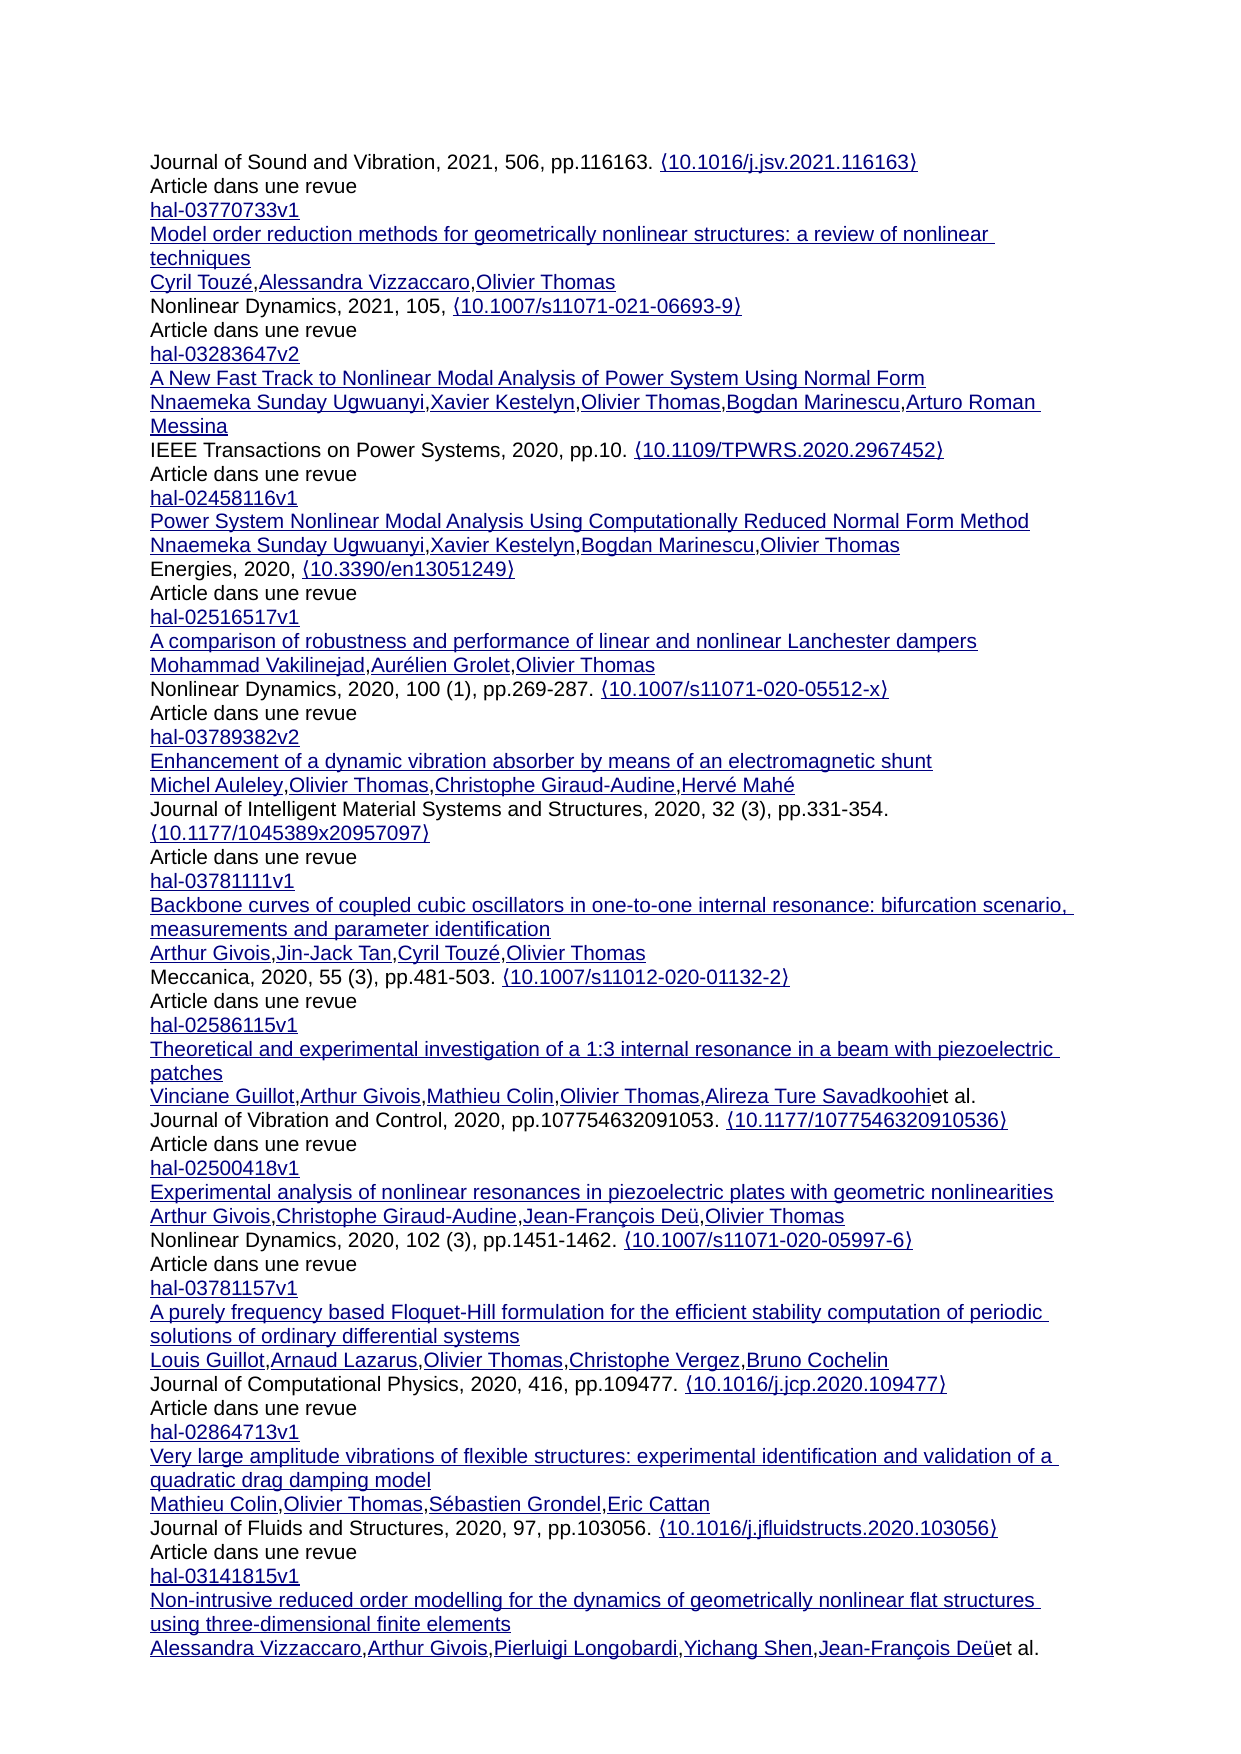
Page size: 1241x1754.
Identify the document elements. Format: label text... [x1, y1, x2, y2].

table_cell Theoretical and experimental investigation of a 1:3 internal resonance in a beam with piezoelectric patches Vinciane Guillot,Arthur Givois,Mathieu Colin,Olivier Thomas,Alireza Ture Savadkoohiet al. Journal of Vibration and Control, 2020, pp.107754632091053. ⟨10.1177/1077546320910536⟩ Article dans une revue hal-02500418v1 [150, 1036, 1090, 1180]
table_cell Non-intrusive reduced order modelling for the dynamics of geometrically nonlinear flat structures using three-dimensional finite elements Alessandra Vizzaccaro,Arthur Givois,Pierluigi Longobardi,Yichang Shen,Jean-François Deüet al. [150, 1588, 1090, 1659]
table_cell Journal of Sound and Vibration, 2021, 506, pp.116163. ⟨10.1016/j.jsv.2021.116163⟩ Article dans une revue hal-03770733v1 [150, 150, 1090, 222]
table_cell A New Fast Track to Nonlinear Modal Analysis of Power System Using Normal Form Nnaemeka Sunday Ugwuanyi,Xavier Kestelyn,Olivier Thomas,Bogdan Marinescu,Arturo Roman Messina IEEE Transactions on Power Systems, 2020, pp.10. ⟨10.1109/TPWRS.2020.2967452⟩ Article dans une revue hal-02458116v1 [150, 366, 1090, 509]
table_cell Enhancement of a dynamic vibration absorber by means of an electromagnetic shunt Michel Auleley,Olivier Thomas,Christophe Giraud-Audine,Hervé Mahé Journal of Intelligent Material Systems and Structures, 2020, 32 (3), pp.331-354. ⟨10.1177/1045389x20957097⟩ Article dans une revue hal-03781111v1 [150, 749, 1090, 893]
table_cell Model order reduction methods for geometrically nonlinear structures: a review of nonlinear techniques Cyril Touzé,Alessandra Vizzaccaro,Olivier Thomas Nonlinear Dynamics, 2021, 105, ⟨10.1007/s11071-021-06693-9⟩ Article dans une revue hal-03283647v2 [150, 222, 1090, 366]
table_cell Very large amplitude vibrations of flexible structures: experimental identification and validation of a quadratic drag damping model Mathieu Colin,Olivier Thomas,Sébastien Grondel,Eric Cattan Journal of Fluids and Structures, 2020, 97, pp.103056. ⟨10.1016/j.jfluidstructs.2020.103056⟩ Article dans une revue hal-03141815v1 [150, 1444, 1090, 1587]
table_cell Power System Nonlinear Modal Analysis Using Computationally Reduced Normal Form Method Nnaemeka Sunday Ugwuanyi,Xavier Kestelyn,Bogdan Marinescu,Olivier Thomas Energies, 2020, ⟨10.3390/en13051249⟩ Article dans une revue hal-02516517v1 [150, 509, 1090, 629]
table_cell Experimental analysis of nonlinear resonances in piezoelectric plates with geometric nonlinearities Arthur Givois,Christophe Giraud-Audine,Jean-François Deü,Olivier Thomas Nonlinear Dynamics, 2020, 102 (3), pp.1451-1462. ⟨10.1007/s11071-020-05997-6⟩ Article dans une revue hal-03781157v1 [150, 1180, 1090, 1300]
table_cell Backbone curves of coupled cubic oscillators in one-to-one internal resonance: bifurcation scenario, measurements and parameter identification Arthur Givois,Jin-Jack Tan,Cyril Touzé,Olivier Thomas Meccanica, 2020, 55 (3), pp.481-503. ⟨10.1007/s11012-020-01132-2⟩ Article dans une revue hal-02586115v1 [150, 893, 1090, 1036]
table_cell A purely frequency based Floquet-Hill formulation for the efficient stability computation of periodic solutions of ordinary differential systems Louis Guillot,Arnaud Lazarus,Olivier Thomas,Christophe Vergez,Bruno Cochelin Journal of Computational Physics, 2020, 416, pp.109477. ⟨10.1016/j.jcp.2020.109477⟩ Article dans une revue hal-02864713v1 [150, 1300, 1090, 1444]
table_cell A comparison of robustness and performance of linear and nonlinear Lanchester dampers Mohammad Vakilinejad,Aurélien Grolet,Olivier Thomas Nonlinear Dynamics, 2020, 100 (1), pp.269-287. ⟨10.1007/s11071-020-05512-x⟩ Article dans une revue hal-03789382v2 [150, 629, 1090, 749]
